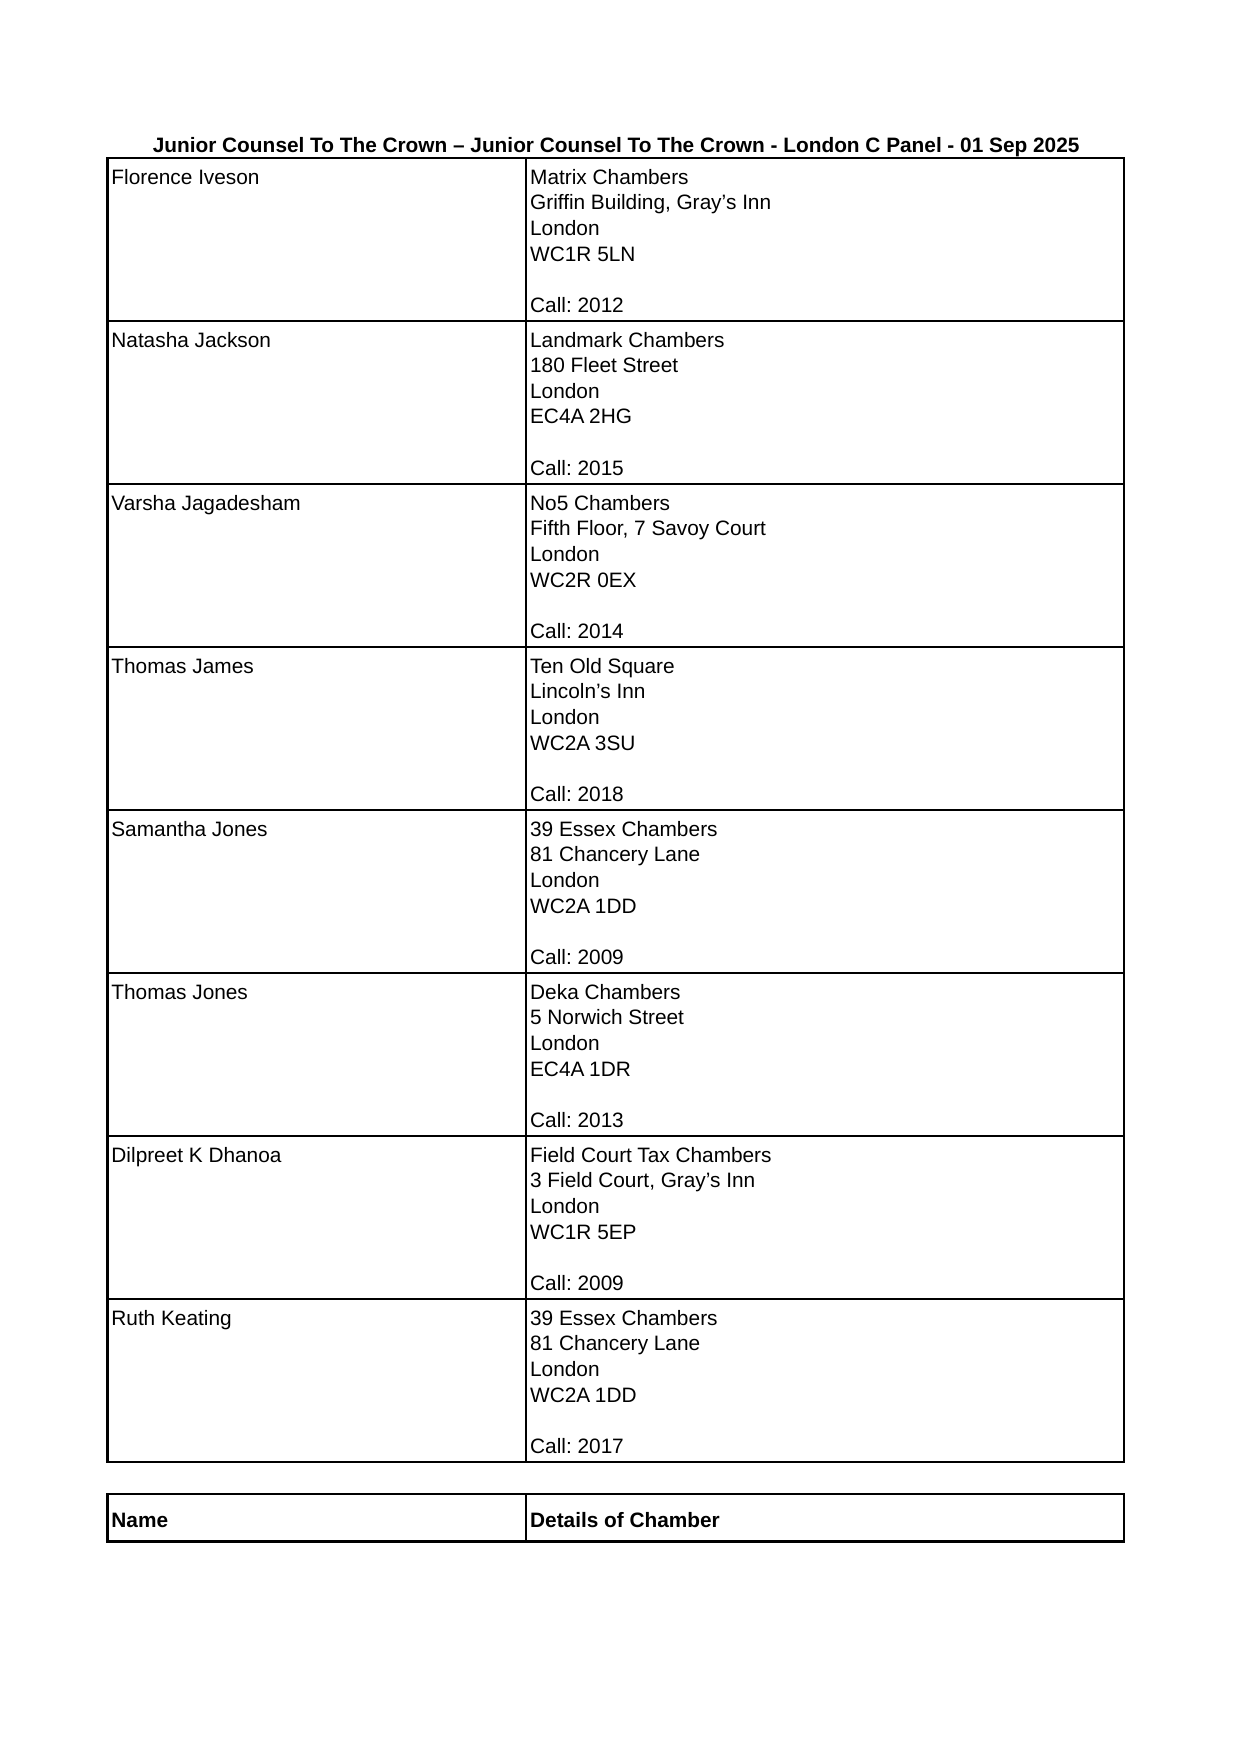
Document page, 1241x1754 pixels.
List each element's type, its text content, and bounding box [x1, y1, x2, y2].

table_header Details of Chamber [527, 1495, 1123, 1540]
table_cell Matrix Chambers Griffin Building, Gray’s Inn London WC1R 5LN Call: 2012 [527, 159, 1123, 320]
table_cell 39 Essex Chambers 81 Chancery Lane London WC2A 1DD Call: 2017 [527, 1300, 1123, 1461]
table_cell Samantha Jones [109, 811, 525, 972]
table_cell No5 Chambers Fifth Floor, 7 Savoy Court London WC2R 0EX Call: 2014 [527, 485, 1123, 646]
table_header Name [109, 1495, 525, 1540]
table_cell Florence Iveson [109, 159, 525, 320]
table_cell Varsha Jagadesham [109, 485, 525, 646]
table_cell Ruth Keating [109, 1300, 525, 1461]
table_cell Deka Chambers 5 Norwich Street London EC4A 1DR Call: 2013 [527, 974, 1123, 1135]
table_cell Thomas James [109, 648, 525, 809]
table_cell Ten Old Square Lincoln’s Inn London WC2A 3SU Call: 2018 [527, 648, 1123, 809]
table_cell Field Court Tax Chambers 3 Field Court, Gray’s Inn London WC1R 5EP Call: 2009 [527, 1137, 1123, 1298]
table_cell Thomas Jones [109, 974, 525, 1135]
table_cell Dilpreet K Dhanoa [109, 1137, 525, 1298]
table_cell Natasha Jackson [109, 322, 525, 483]
table_cell Landmark Chambers 180 Fleet Street London EC4A 2HG Call: 2015 [527, 322, 1123, 483]
table_cell 39 Essex Chambers 81 Chancery Lane London WC2A 1DD Call: 2009 [527, 811, 1123, 972]
